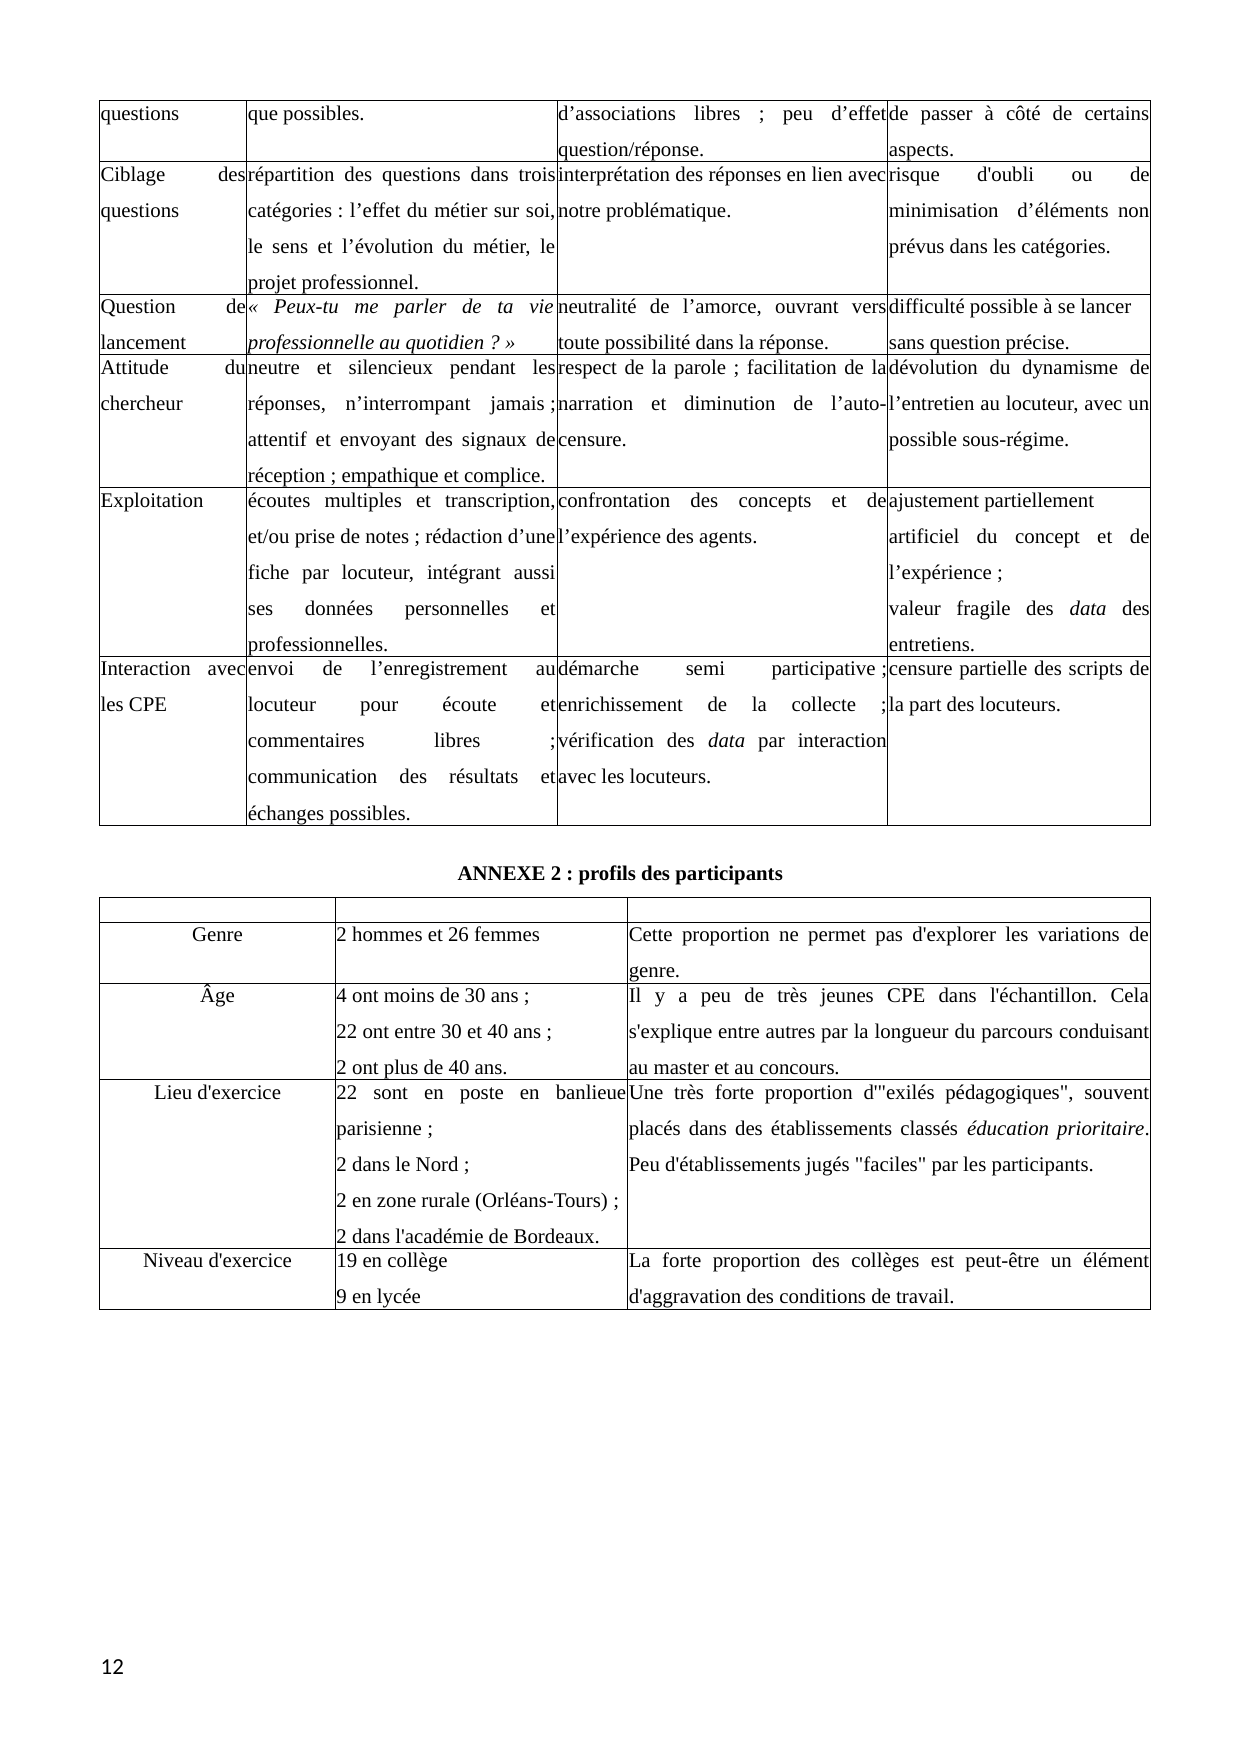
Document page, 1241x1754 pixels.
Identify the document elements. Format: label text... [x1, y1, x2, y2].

table_cell d’associations libres ; peu d’effet question/réponse. [558, 101, 887, 161]
table_cell Attitude du chercheur [100, 355, 246, 487]
table_cell confrontation des concepts et de l’expérience des agents. [558, 488, 887, 656]
table_cell risque d'oubli ou de minimisation d’éléments non prévus dans les catégories. [888, 162, 1150, 294]
table_header [628, 898, 1150, 922]
table_header [336, 898, 627, 922]
table_cell Âge [100, 984, 335, 1079]
table_header [100, 898, 335, 922]
table_cell Cette proportion ne permet pas d'explorer les variations de genre. [628, 923, 1150, 982]
table_cell Lieu d'exercice [100, 1080, 335, 1248]
table_cell Genre [100, 923, 335, 982]
table_cell 2 hommes et 26 femmes [336, 923, 627, 982]
table_cell La forte proportion des collèges est peut-être un élément d'aggravation des conditions de travail. [628, 1249, 1150, 1308]
table_cell neutralité de l’amorce, ouvrant vers toute possibilité dans la réponse. [558, 295, 887, 354]
table_cell 4 ont moins de 30 ans ; 22 ont entre 30 et 40 ans ; 2 ont plus de 40 ans. [336, 984, 627, 1079]
table_cell Ciblage des questions [100, 162, 246, 294]
table_cell censure partielle des scripts de la part des locuteurs. [888, 657, 1150, 824]
table_cell Niveau d'exercice [100, 1249, 335, 1308]
table_cell Interaction avec les CPE [100, 657, 246, 824]
table_cell questions [100, 101, 246, 161]
table_cell Une très forte proportion d'"exilés pédagogiques", souvent placés dans des établissements classés éducation prioritaire. Peu d'établissements jugés "faciles" par les participants. [628, 1080, 1150, 1248]
table_cell que possibles. [247, 101, 557, 161]
table_cell difficulté possible à se lancer sans question précise. [888, 295, 1150, 354]
table_cell 19 en collège 9 en lycée [336, 1249, 627, 1308]
table_cell Il y a peu de très jeunes CPE dans l'échantillon. Cela s'explique entre autres par la longueur du parcours conduisant au master et au concours. [628, 984, 1150, 1079]
table_cell répartition des questions dans trois catégories : l’effet du métier sur soi, le sens et l’évolution du métier, le projet professionnel. [247, 162, 557, 294]
text ANNEXE 2 : profils des participants [100, 861, 1140, 885]
table_cell Question de lancement [100, 295, 246, 354]
table_cell écoutes multiples et transcription, et/ou prise de notes ; rédaction d’une fiche par locuteur, intégrant aussi ses données personnelles et professionnelles. [247, 488, 557, 656]
table_cell neutre et silencieux pendant les réponses, n’interrompant jamais ; attentif et envoyant des signaux de réception ; empathique et complice. [247, 355, 557, 487]
table_cell « Peux-tu me parler de ta vie professionnelle au quotidien ? » [247, 295, 557, 354]
table_cell 22 sont en poste en banlieue parisienne ; 2 dans le Nord ; 2 en zone rurale (Orléans-Tours) ; 2 dans l'académie de Bordeaux. [336, 1080, 627, 1248]
table_cell interprétation des réponses en lien avec notre problématique. [558, 162, 887, 294]
table_cell envoi de l’enregistrement au locuteur pour écoute et commentaires libres ; communication des résultats et échanges possibles. [247, 657, 557, 824]
table_cell dévolution du dynamisme de l’entretien au locuteur, avec un possible sous-régime. [888, 355, 1150, 487]
table_cell démarche semi participative ; enrichissement de la collecte ; vérification des data par interaction avec les locuteurs. [558, 657, 887, 824]
table_cell Exploitation [100, 488, 246, 656]
table_cell ajustement partiellement artificiel du concept et de l’expérience ; valeur fragile des data des entretiens. [888, 488, 1150, 656]
table_cell respect de la parole ; facilitation de la narration et diminution de l’auto-censure. [558, 355, 887, 487]
table_cell de passer à côté de certains aspects. [888, 101, 1150, 161]
